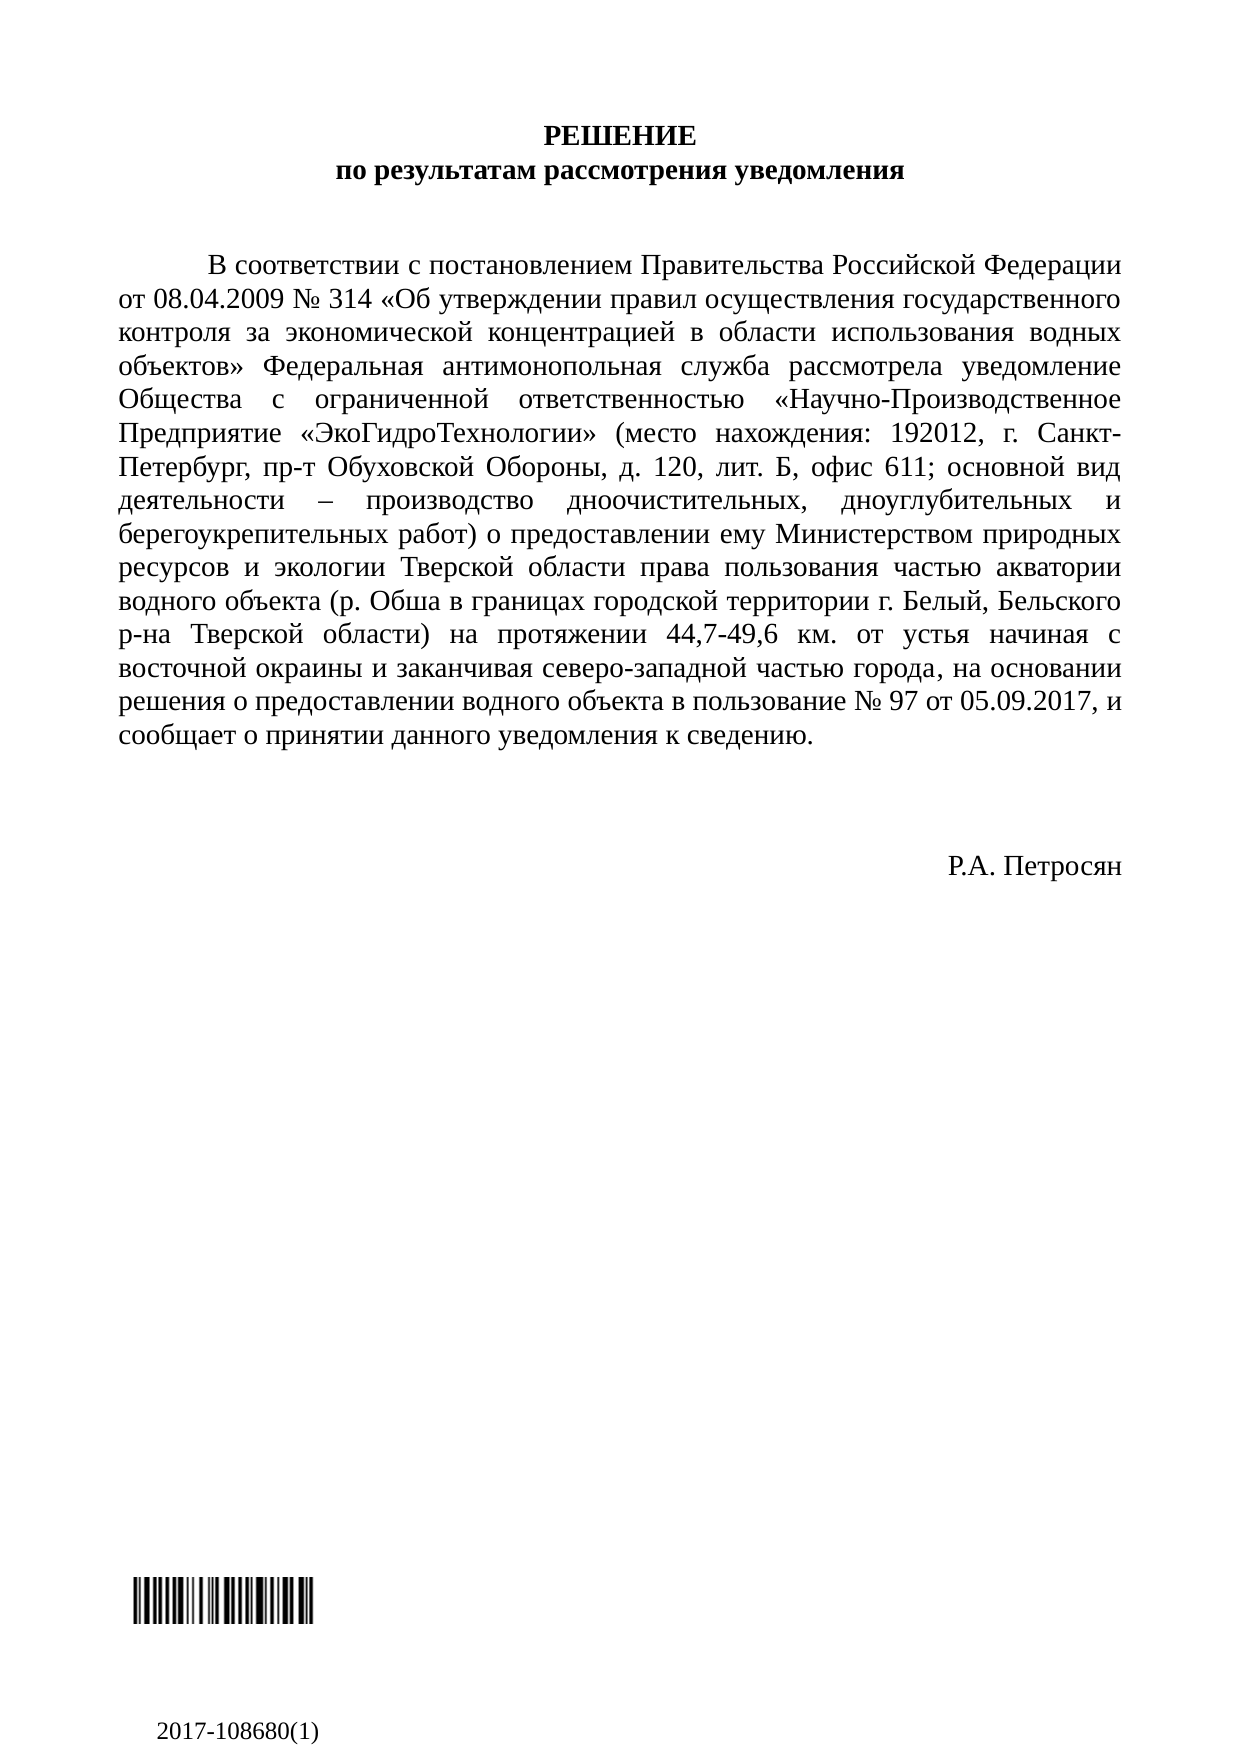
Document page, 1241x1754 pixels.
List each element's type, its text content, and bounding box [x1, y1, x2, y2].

text по результатам рассмотрения уведомления [118, 152, 1122, 186]
text Р.А. Петросян [118, 848, 1122, 881]
picture [118, 1577, 331, 1624]
text В соответствии c постановлением Правительства Российской Федерации от 08.04.2009 № 314 «Об утверждении правил осуществления государственного контроля за экономической концентрацией в области использования водных объектов» Федеральная антимонопольная служба рассмотрела уведомление Общества с ограниченной ответственностью «Научно-Производственное Предприятие «ЭкоГидроТехнологии» (место нахождения: 192012, г. Санкт-Петербург, пр-т Обуховской Обороны, д. 120, лит. Б, офис 611; основной вид деятельности – производство дноочистительных, дноуглубительных и берегоукрепительных работ) о предоставлении ему Министерством природных ресурсов и экологии Тверской области права пользования частью акватории водного объекта (р. Обша в границах городской территории г. Белый, Бельского р-на Тверской области) на протяжении 44,7-49,6 км. от устья начиная с восточной окраины и заканчивая северо-западной частью города, на основании решения о предоставлении водного объекта в пользование № 97 от 05.09.2017, и сообщает о принятии данного уведомления к сведению. [118, 247, 1122, 751]
text РЕШЕНИЕ [118, 118, 1122, 152]
